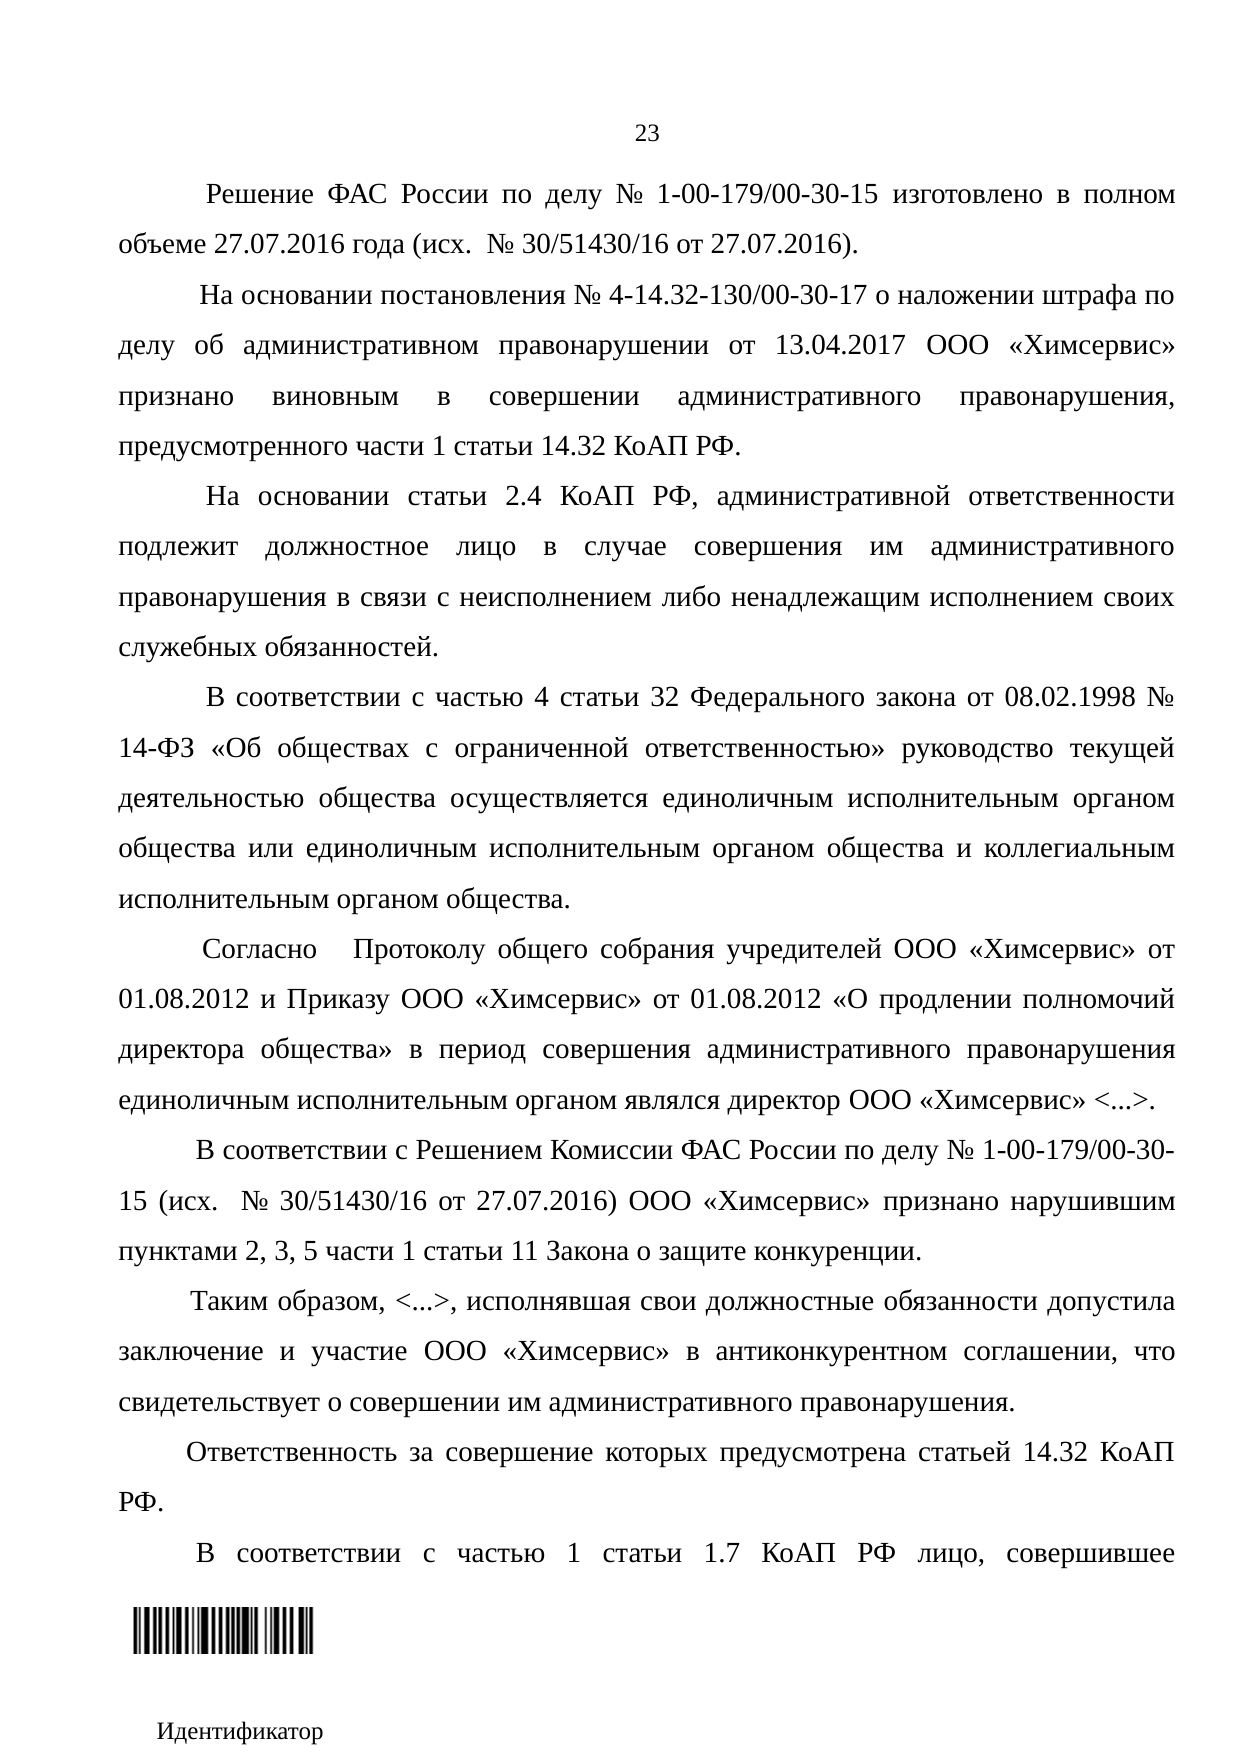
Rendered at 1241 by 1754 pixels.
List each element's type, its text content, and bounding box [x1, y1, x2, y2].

text Таким образом, <...>, исполнявшая свои должностные обязанности допустила заключение и участие ООО «Химсервис» в антиконкурентном соглашении, что свидетельствует о совершении им административного правонарушения. [118, 1283, 1176, 1417]
text На основании статьи 2.4 КоАП РФ, административной ответственности подлежит должностное лицо в случае совершения им административного правонарушения в связи с неисполнением либо ненадлежащим исполнением своих служебных обязанностей. [118, 478, 1176, 663]
text Согласно Протоколу общего собрания учредителей ООО «Химсервис» от 01.08.2012 и Приказу ООО «Химсервис» от 01.08.2012 «О продлении полномочий директора общества» в период совершения административного правонарушения единоличным исполнительным органом являлся директор ООО «Химсервис» <...>. [118, 931, 1176, 1116]
text В соответствии с частью 1 статьи 1.7 КоАП РФ лицо, совершившее [118, 1535, 1176, 1568]
text В соответствии с частью 4 статьи 32 Федерального закона от 08.02.1998 № 14-ФЗ «Об обществах с ограниченной ответственностью» руководство текущей деятельностью общества осуществляется единоличным исполнительным органом общества или единоличным исполнительным органом общества и коллегиальным исполнительным органом общества. [118, 679, 1176, 914]
picture [118, 1607, 331, 1654]
text На основании постановления № 4-14.32-130/00-30-17 о наложении штрафа по делу об административном правонарушении от 13.04.2017 ООО «Химсервис» признано виновным в совершении административного правонарушения, предусмотренного части 1 статьи 14.32 КоАП РФ. [118, 277, 1176, 461]
text В соответствии с Решением Комиссии ФАС России по делу № 1-00-179/00-30-15 (исх. № 30/51430/16 от 27.07.2016) ООО «Химсервис» признано нарушившим пунктами 2, 3, 5 части 1 статьи 11 Закона о защите конкуренции. [118, 1132, 1176, 1266]
text Ответственность за совершение которых предусмотрена статьей 14.32 КоАП РФ. [118, 1434, 1176, 1518]
text Решение ФАС России по делу № 1-00-179/00-30-15 изготовлено в полном объеме 27.07.2016 года (исх. № 30/51430/16 от 27.07.2016). [118, 176, 1176, 260]
